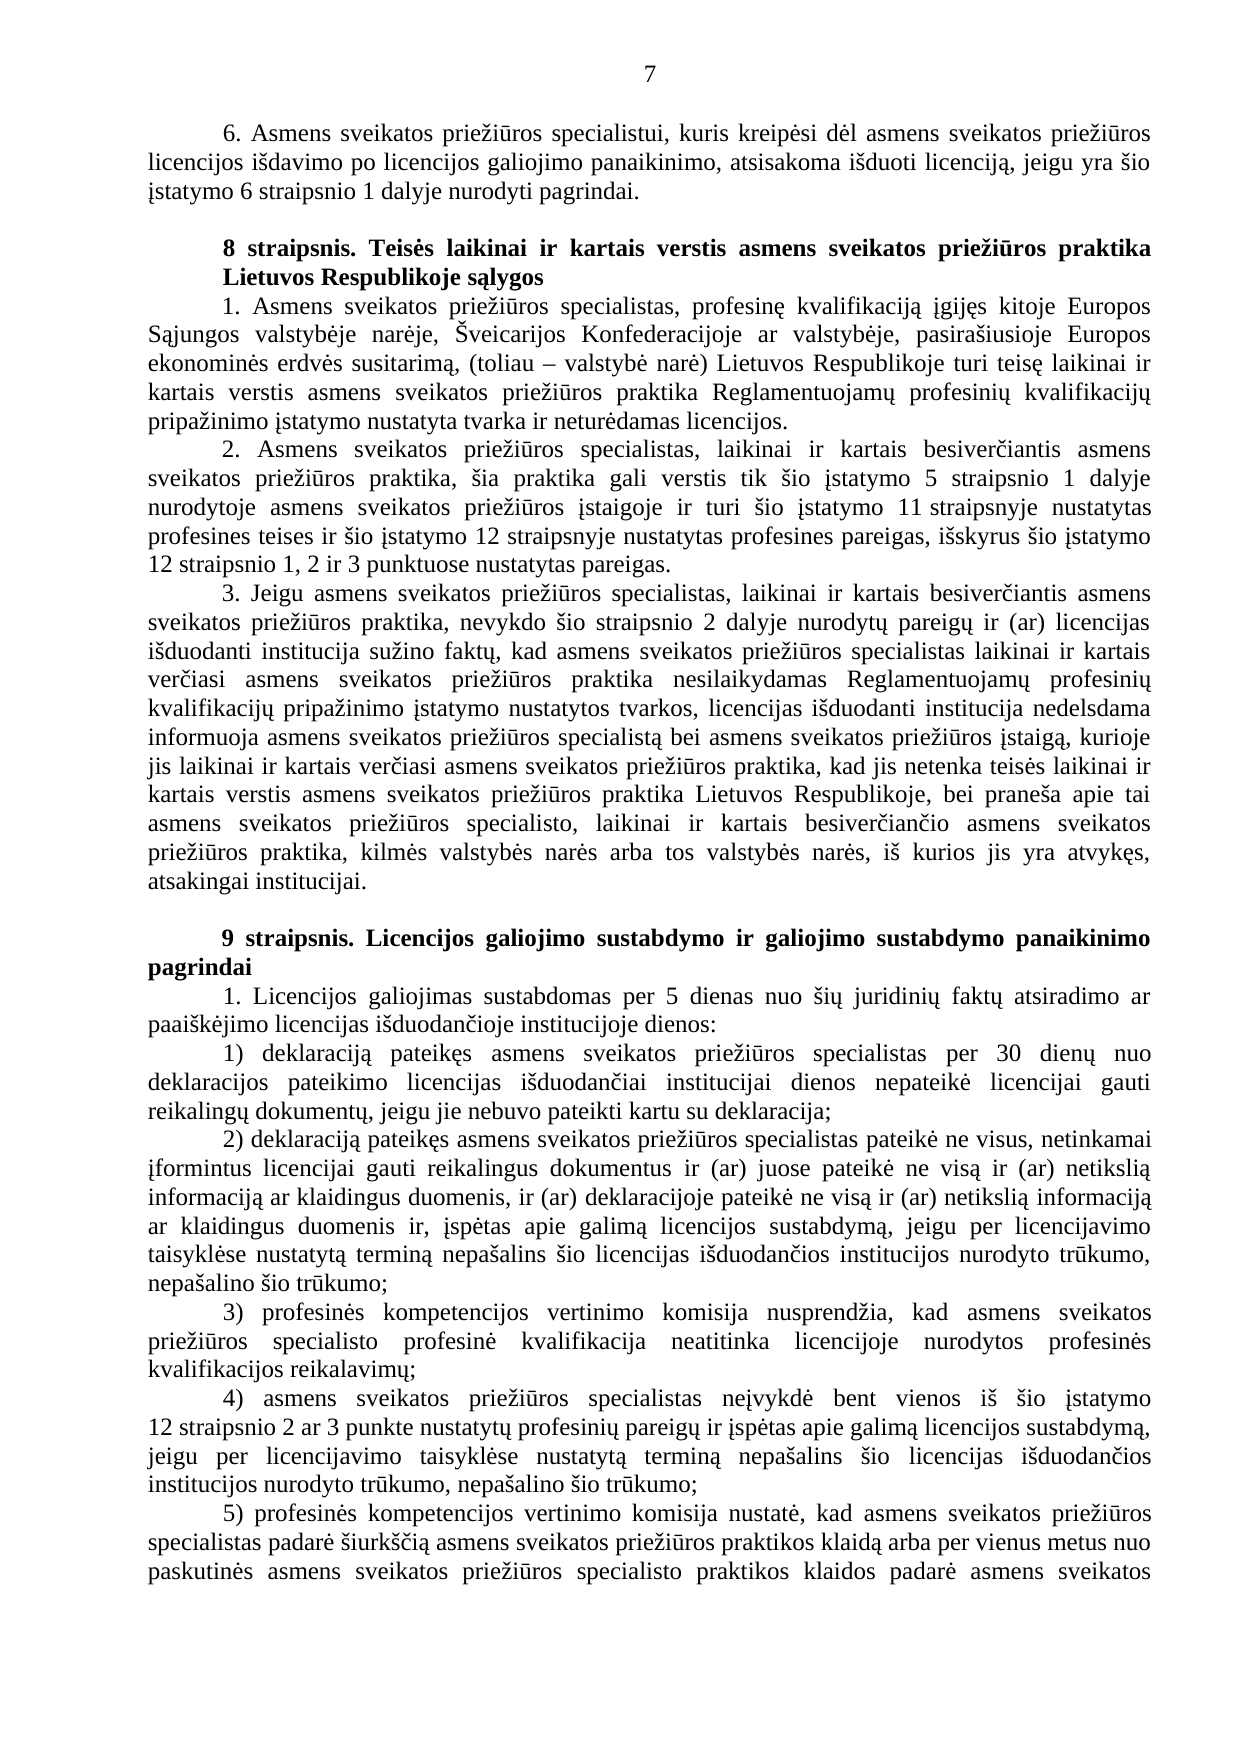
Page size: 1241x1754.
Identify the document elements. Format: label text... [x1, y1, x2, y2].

text 3) profesinės kompetencijos vertinimo komisija nusprendžia, kad asmens sveikatos priežiūros specialisto profesinė kvalifikacija neatitinka licencijoje nurodytos profesinės kvalifikacijos reikalavimų; [148, 1297, 1152, 1383]
text 5) profesinės kompetencijos vertinimo komisija nustatė, kad asmens sveikatos priežiūros specialistas padarė šiurkščią asmens sveikatos priežiūros praktikos klaidą arba per vienus metus nuo paskutinės asmens sveikatos priežiūros specialisto praktikos klaidos padarė asmens sveikatos [148, 1498, 1152, 1584]
text 2. Asmens sveikatos priežiūros specialistas, laikinai ir kartais besiverčiantis asmens sveikatos priežiūros praktika, šia praktika gali verstis tik šio įstatymo 5 straipsnio 1 dalyje nurodytoje asmens sveikatos priežiūros įstaigoje ir turi šio įstatymo 11 straipsnyje nustatytas profesines teises ir šio įstatymo 12 straipsnyje nustatytas profesines pareigas, išskyrus šio įstatymo 12 straipsnio 1, 2 ir 3 punktuose nustatytas pareigas. [148, 434, 1152, 578]
text 6. Asmens sveikatos priežiūros specialistui, kuris kreipėsi dėl asmens sveikatos priežiūros licencijos išdavimo po licencijos galiojimo panaikinimo, atsisakoma išduoti licenciją, jeigu yra šio įstatymo 6 straipsnio 1 dalyje nurodyti pagrindai. [148, 118, 1152, 204]
text 1. Licencijos galiojimas sustabdomas per 5 dienas nuo šių juridinių faktų atsiradimo ar paaiškėjimo licencijas išduodančioje institucijoje dienos: [148, 981, 1152, 1038]
text 8 straipsnis. Teisės laikinai ir kartais verstis asmens sveikatos priežiūros praktika Lietuvos Respublikoje sąlygos [223, 233, 1152, 291]
text 2) deklaraciją pateikęs asmens sveikatos priežiūros specialistas pateikė ne visus, netinkamai įformintus licencijai gauti reikalingus dokumentus ir (ar) juose pateikė ne visą ir (ar) netikslią informaciją ar klaidingus duomenis, ir (ar) deklaracijoje pateikė ne visą ir (ar) netikslią informaciją ar klaidingus duomenis ir, įspėtas apie galimą licencijos sustabdymą, jeigu per licencijavimo taisyklėse nustatytą terminą nepašalins šio licencijas išduodančios institucijos nurodyto trūkumo, nepašalino šio trūkumo; [148, 1124, 1152, 1297]
text 1. Asmens sveikatos priežiūros specialistas, profesinę kvalifikaciją įgijęs kitoje Europos Sąjungos valstybėje narėje, Šveicarijos Konfederacijoje ar valstybėje, pasirašiusioje Europos ekonominės erdvės susitarimą, (toliau – valstybė narė) Lietuvos Respublikoje turi teisę laikinai ir kartais verstis asmens sveikatos priežiūros praktika Reglamentuojamų profesinių kvalifikacijų pripažinimo įstatymo nustatyta tvarka ir neturėdamas licencijos. [148, 291, 1152, 434]
text 9 straipsnis. Licencijos galiojimo sustabdymo ir galiojimo sustabdymo panaikinimo pagrindai [148, 923, 1152, 981]
text 4) asmens sveikatos priežiūros specialistas neįvykdė bent vienos iš šio įstatymo 12 straipsnio 2 ar 3 punkte nustatytų profesinių pareigų ir įspėtas apie galimą licencijos sustabdymą, jeigu per licencijavimo taisyklėse nustatytą terminą nepašalins šio licencijas išduodančios institucijos nurodyto trūkumo, nepašalino šio trūkumo; [148, 1383, 1152, 1498]
text 3. Jeigu asmens sveikatos priežiūros specialistas, laikinai ir kartais besiverčiantis asmens sveikatos priežiūros praktika, nevykdo šio straipsnio 2 dalyje nurodytų pareigų ir (ar) licencijas išduodanti institucija sužino faktų, kad asmens sveikatos priežiūros specialistas laikinai ir kartais verčiasi asmens sveikatos priežiūros praktika nesilaikydamas Reglamentuojamų profesinių kvalifikacijų pripažinimo įstatymo nustatytos tvarkos, licencijas išduodanti institucija nedelsdama informuoja asmens sveikatos priežiūros specialistą bei asmens sveikatos priežiūros įstaigą, kurioje jis laikinai ir kartais verčiasi asmens sveikatos priežiūros praktika, kad jis netenka teisės laikinai ir kartais verstis asmens sveikatos priežiūros praktika Lietuvos Respublikoje, bei praneša apie tai asmens sveikatos priežiūros specialisto, laikinai ir kartais besiverčiančio asmens sveikatos priežiūros praktika, kilmės valstybės narės arba tos valstybės narės, iš kurios jis yra atvykęs, atsakingai institucijai. [148, 578, 1152, 894]
text 1) deklaraciją pateikęs asmens sveikatos priežiūros specialistas per 30 dienų nuo deklaracijos pateikimo licencijas išduodančiai institucijai dienos nepateikė licencijai gauti reikalingų dokumentų, jeigu jie nebuvo pateikti kartu su deklaracija; [148, 1038, 1152, 1124]
